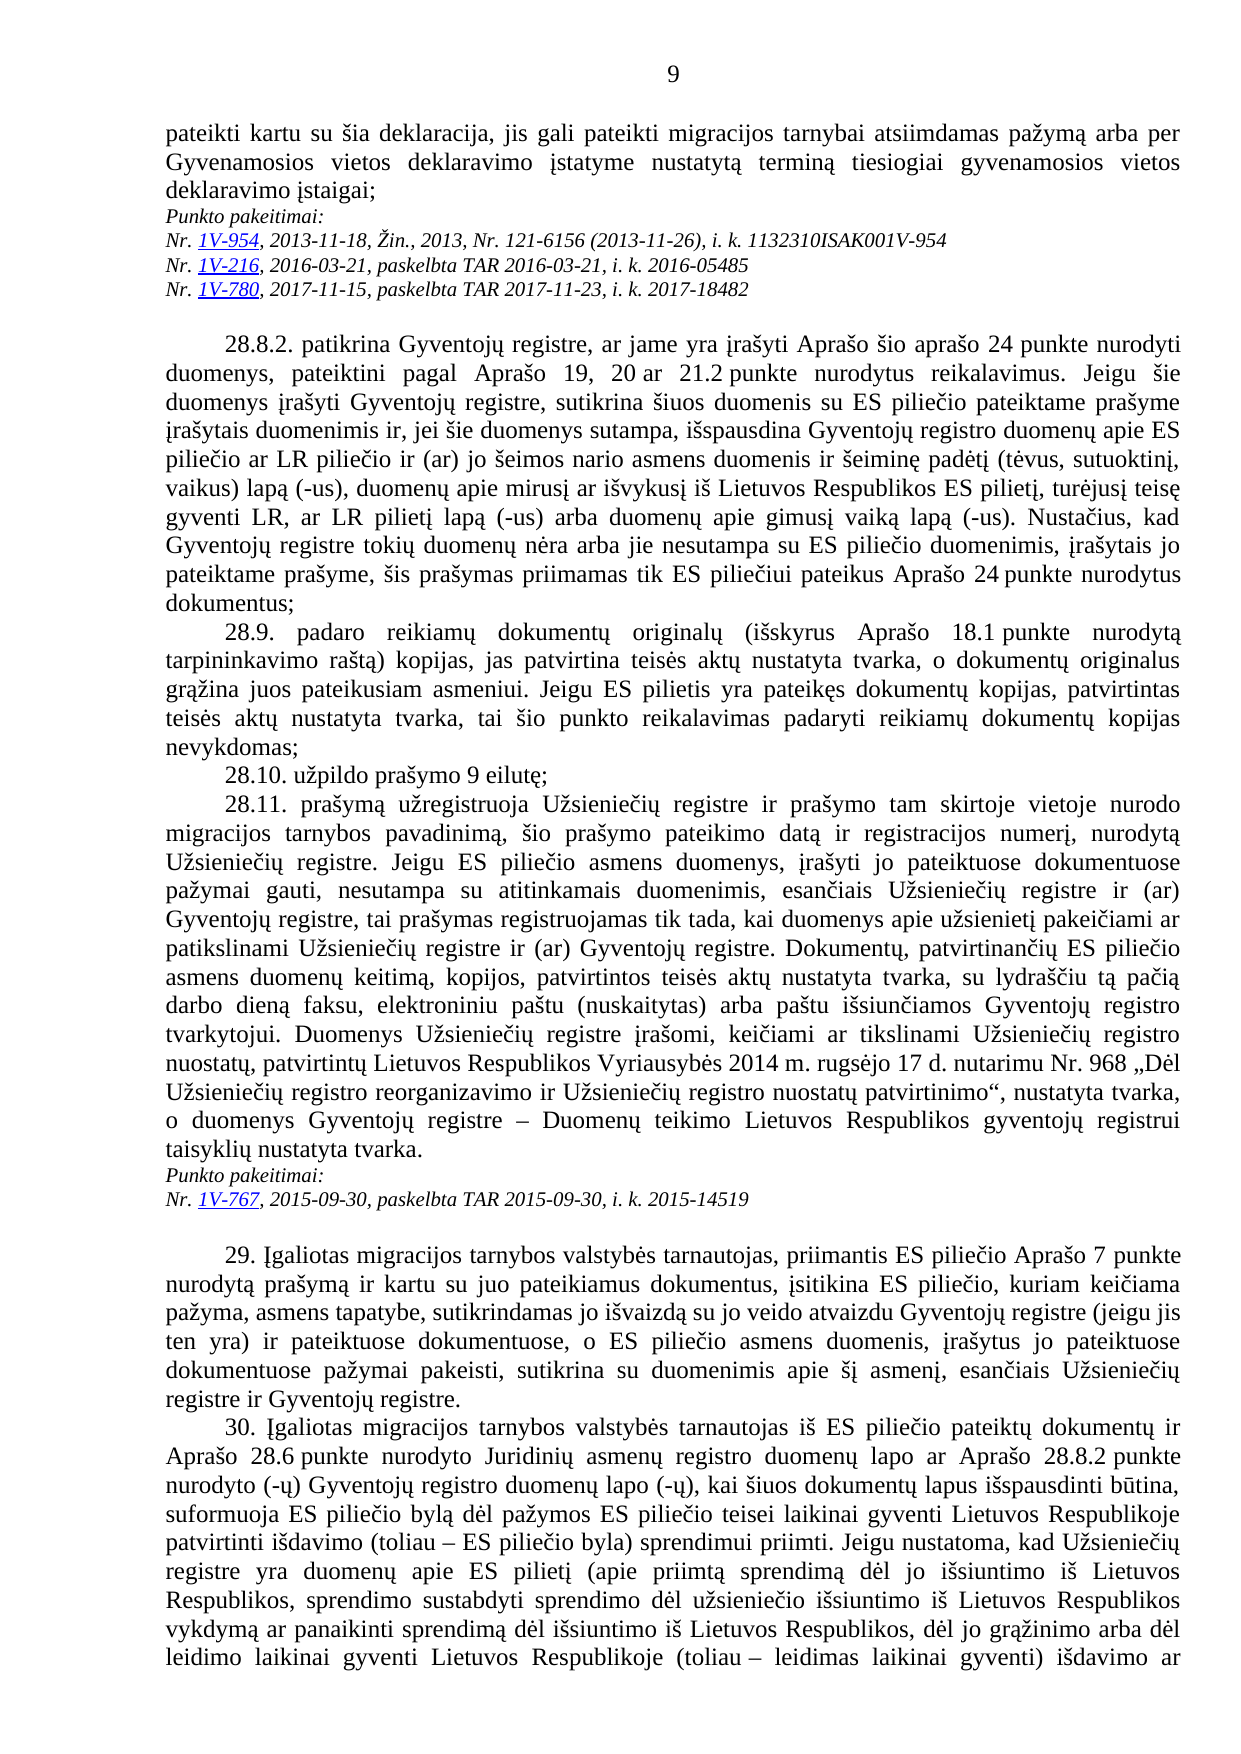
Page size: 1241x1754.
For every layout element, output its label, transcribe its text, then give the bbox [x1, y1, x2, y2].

text 28.10. užpildo prašymo 9 eilutę; [165, 761, 1181, 789]
text Nr. 1V-216, 2016-03-21, paskelbta TAR 2016-03-21, i. k. 2016-05485 [165, 252, 1181, 277]
text 29. Įgaliotas migracijos tarnybos valstybės tarnautojas, priimantis ES piliečio Aprašo 7 punkte nurodytą prašymą ir kartu su juo pateikiamus dokumentus, įsitikina ES piliečio, kuriam keičiama pažyma, asmens tapatybe, sutikrindamas jo išvaizdą su jo veido atvaizdu Gyventojų registre (jeigu jis ten yra) ir pateiktuose dokumentuose, o ES piliečio asmens duomenis, įrašytus jo pateiktuose dokumentuose pažymai pakeisti, sutikrina su duomenimis apie šį asmenį, esančiais Užsieniečių registre ir Gyventojų registre. [165, 1240, 1181, 1412]
text Punkto pakeitimai: [165, 204, 1181, 228]
text Nr. 1V-954, 2013-11-18, Žin., 2013, Nr. 121-6156 (2013-11-26), i. k. 1132310ISAK001V-954 [165, 228, 1181, 252]
text Nr. 1V-767, 2015-09-30, paskelbta TAR 2015-09-30, i. k. 2015-14519 [165, 1187, 1181, 1211]
text 30. Įgaliotas migracijos tarnybos valstybės tarnautojas iš ES piliečio pateiktų dokumentų ir Aprašo 28.6 punkte nurodyto Juridinių asmenų registro duomenų lapo ar Aprašo 28.8.2 punkte nurodyto (-ų) Gyventojų registro duomenų lapo (-ų), kai šiuos dokumentų lapus išspausdinti būtina, suformuoja ES piliečio bylą dėl pažymos ES piliečio teisei laikinai gyventi Lietuvos Respublikoje patvirtinti išdavimo (toliau – ES piliečio byla) sprendimui priimti. Jeigu nustatoma, kad Užsieniečių registre yra duomenų apie ES pilietį (apie priimtą sprendimą dėl jo išsiuntimo iš Lietuvos Respublikos, sprendimo sustabdyti sprendimo dėl užsieniečio išsiuntimo iš Lietuvos Respublikos vykdymą ar panaikinti sprendimą dėl išsiuntimo iš Lietuvos Respublikos, dėl jo grąžinimo arba dėl leidimo laikinai gyventi Lietuvos Respublikoje (toliau – leidimas laikinai gyventi) išdavimo ar [165, 1412, 1181, 1671]
text pateikti kartu su šia deklaracija, jis gali pateikti migracijos tarnybai atsiimdamas pažymą arba per Gyvenamosios vietos deklaravimo įstatyme nustatytą terminą tiesiogiai gyvenamosios vietos deklaravimo įstaigai; [165, 118, 1181, 204]
text 28.8.2. patikrina Gyventojų registre, ar jame yra įrašyti Aprašo šio aprašo 24 punkte nurodyti duomenys, pateiktini pagal Aprašo 19, 20 ar 21.2 punkte nurodytus reikalavimus. Jeigu šie duomenys įrašyti Gyventojų registre, sutikrina šiuos duomenis su ES piliečio pateiktame prašyme įrašytais duomenimis ir, jei šie duomenys sutampa, išspausdina Gyventojų registro duomenų apie ES piliečio ar LR piliečio ir (ar) jo šeimos nario asmens duomenis ir šeiminę padėtį (tėvus, sutuoktinį, vaikus) lapą (-us), duomenų apie mirusį ar išvykusį iš Lietuvos Respublikos ES pilietį, turėjusį teisę gyventi LR, ar LR pilietį lapą (-us) arba duomenų apie gimusį vaiką lapą (-us). Nustačius, kad Gyventojų registre tokių duomenų nėra arba jie nesutampa su ES piliečio duomenimis, įrašytais jo pateiktame prašyme, šis prašymas priimamas tik ES piliečiui pateikus Aprašo 24 punkte nurodytus dokumentus; [165, 329, 1181, 617]
text 28.11. prašymą užregistruoja Užsieniečių registre ir prašymo tam skirtoje vietoje nurodo migracijos tarnybos pavadinimą, šio prašymo pateikimo datą ir registracijos numerį, nurodytą Užsieniečių registre. Jeigu ES piliečio asmens duomenys, įrašyti jo pateiktuose dokumentuose pažymai gauti, nesutampa su atitinkamais duomenimis, esančiais Užsieniečių registre ir (ar) Gyventojų registre, tai prašymas registruojamas tik tada, kai duomenys apie užsienietį pakeičiami ar patikslinami Užsieniečių registre ir (ar) Gyventojų registre. Dokumentų, patvirtinančių ES piliečio asmens duomenų keitimą, kopijos, patvirtintos teisės aktų nustatyta tvarka, su lydraščiu tą pačią darbo dieną faksu, elektroniniu paštu (nuskaitytas) arba paštu išsiunčiamos Gyventojų registro tvarkytojui. Duomenys Užsieniečių registre įrašomi, keičiami ar tikslinami Užsieniečių registro nuostatų, patvirtintų Lietuvos Respublikos Vyriausybės 2014 m. rugsėjo 17 d. nutarimu Nr. 968 „Dėl Užsieniečių registro reorganizavimo ir Užsieniečių registro nuostatų patvirtinimo“, nustatyta tvarka, o duomenys Gyventojų registre – Duomenų teikimo Lietuvos Respublikos gyventojų registrui taisyklių nustatyta tvarka. [165, 789, 1181, 1163]
text Punkto pakeitimai: [165, 1163, 1181, 1187]
text 28.9. padaro reikiamų dokumentų originalų (išskyrus Aprašo 18.1 punkte nurodytą tarpininkavimo raštą) kopijas, jas patvirtina teisės aktų nustatyta tvarka, o dokumentų originalus grąžina juos pateikusiam asmeniui. Jeigu ES pilietis yra pateikęs dokumentų kopijas, patvirtintas teisės aktų nustatyta tvarka, tai šio punkto reikalavimas padaryti reikiamų dokumentų kopijas nevykdomas; [165, 617, 1181, 761]
text Nr. 1V-780, 2017-11-15, paskelbta TAR 2017-11-23, i. k. 2017-18482 [165, 277, 1181, 301]
